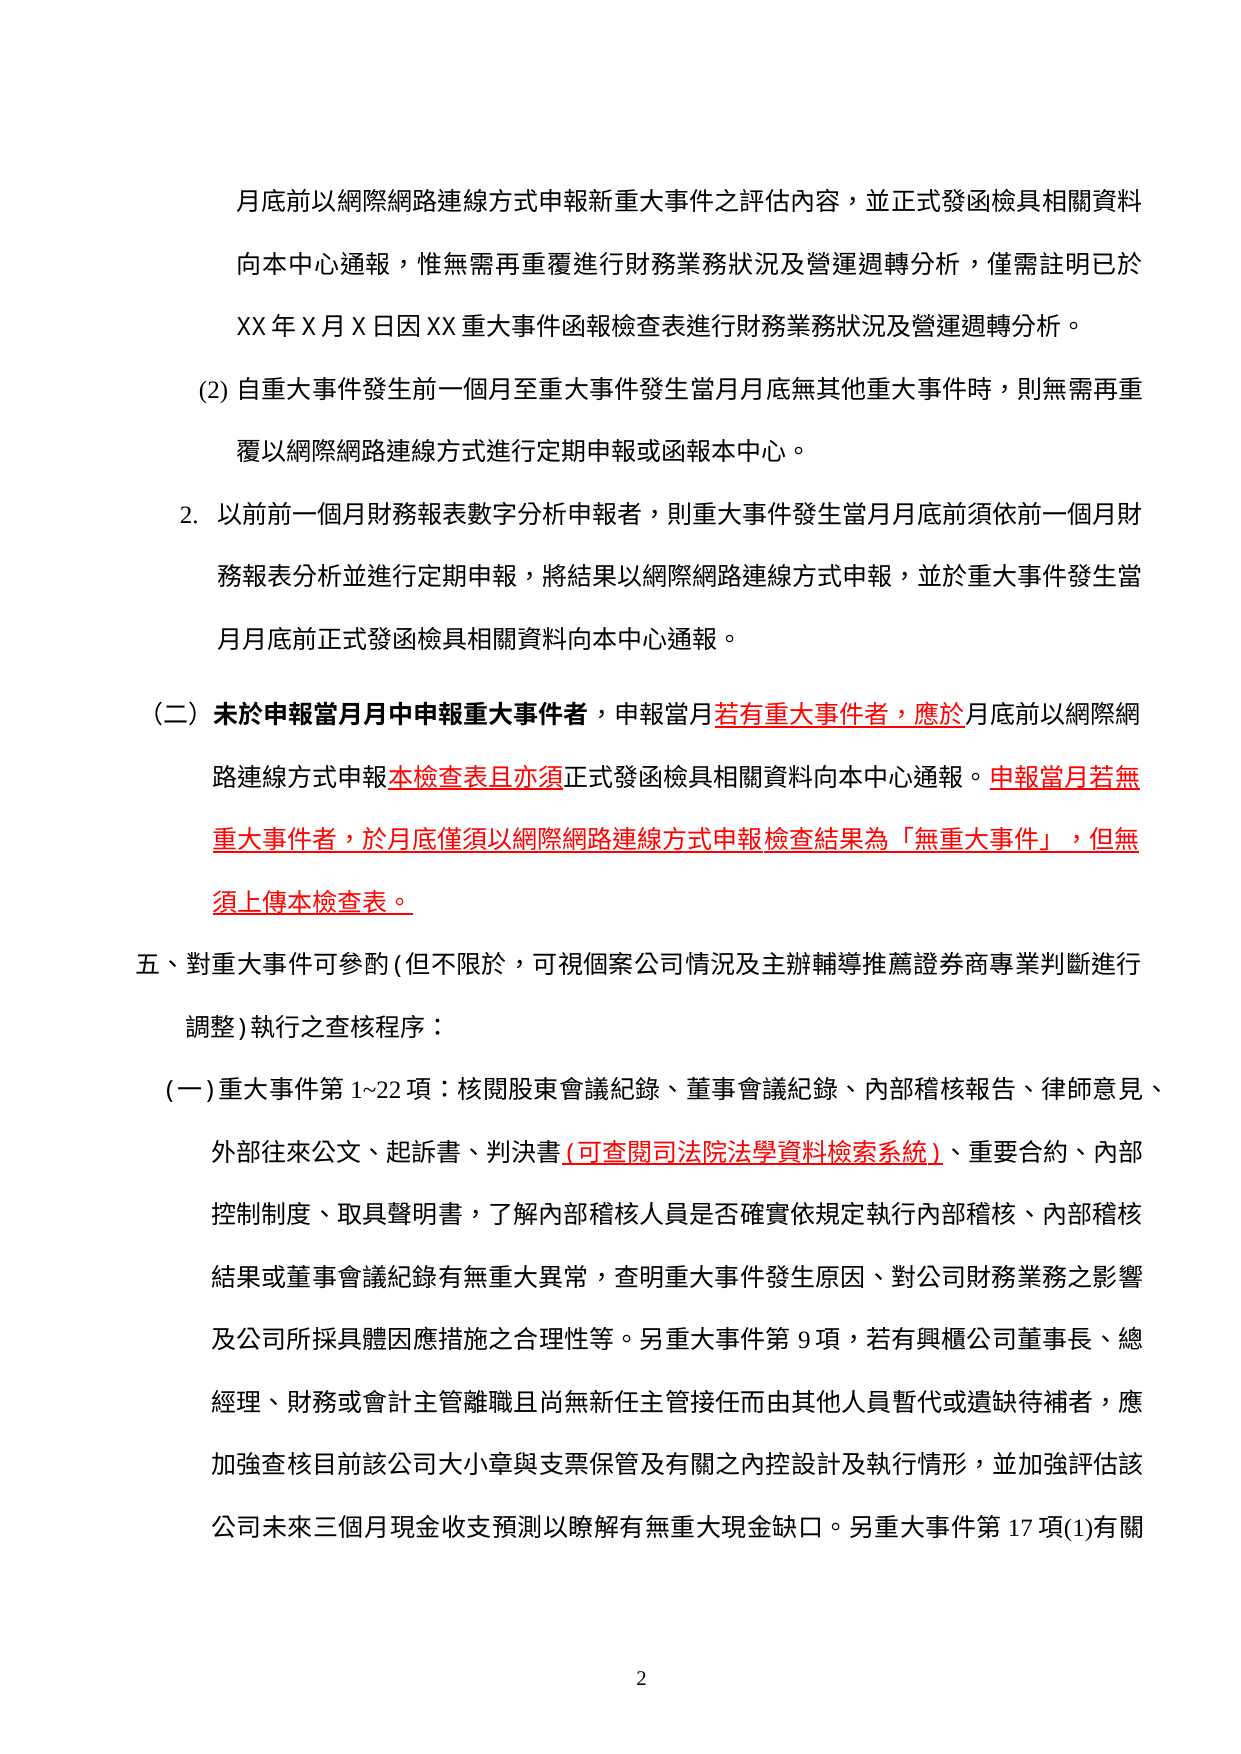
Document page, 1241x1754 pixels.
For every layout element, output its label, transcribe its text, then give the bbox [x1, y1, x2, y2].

text (一)重大事件第1~22項：核閱股東會議紀錄、董事會議紀錄、內部稽核報告、律師意見、外部往來公文、起訴書、判決書(可查閱司法院法學資料檢索系統)、重要合約、內部控制制度、取具聲明書，了解內部稽核人員是否確實依規定執行內部稽核、內部稽核結果或董事會議紀錄有無重大異常，查明重大事件發生原因、對公司財務業務之影響及公司所採具體因應措施之合理性等。另重大事件第9項，若有興櫃公司董事長、總經理、財務或會計主管離職且尚無新任主管接任而由其他人員暫代或遺缺待補者，應加強查核目前該公司大小章與支票保管及有關之內控設計及執行情形，並加強評估該公司未來三個月現金收支預測以瞭解有無重大現金缺口。另重大事件第17項(1)有關董事、監察人、經理人及持股超過10%股東之股權移轉情形，應檢視發行公司申請登錄興櫃之公開說明書相關資訊，並與發行公司公開申報之內部人資訊核對，是否無異常情事(例如：公開資訊觀測站之內部人股權移轉對象為關係人，而公開說明書未予揭露)；第17項(1)(2)有關上開人士有無於股東名冊上存有二個以上本人帳戶，可取具內部人聲明書，聲明本人是否有持有二個以上帳戶(如FINI帳戶)，及聲明與特殊法人股東(FINI帳戶之股東、戶名內有受託或信託等名稱之法人股東)間是否關係，如有，應了解其揭露之持股數是否正確。 [148, 1046, 1144, 1546]
list 月底前以網際網路連線方式申報新重大事件之評估內容，並正式發函檢具相關資料向本中心通報，惟無需再重覆進行財務業務狀況及營運週轉分析，僅需註明已於XX年X月X日因XX重大事件函報檢查表進行財務業務狀況及營運週轉分析。 [199, 158, 1144, 346]
list 自重大事件發生前一個月至重大事件發生當月月底無其他重大事件時，則無需再重覆以網際網路連線方式進行定期申報或函報本中心。 [199, 346, 1144, 471]
text 五、對重大事件可參酌(但不限於，可視個案公司情況及主辦輔導推薦證券商專業判斷進行調整)執行之查核程序： [135, 921, 1144, 1046]
text （二）未於申報當月月中申報重大事件者，申報當月若有重大事件者，應於月底前以網際網路連線方式申報本檢查表且亦須正式發函檢具相關資料向本中心通報。申報當月若無重大事件者，於月底僅須以網際網路連線方式申報檢查結果為「無重大事件」，但無須上傳本檢查表。 [138, 671, 1140, 921]
list 以前前一個月財務報表數字分析申報者，則重大事件發生當月月底前須依前一個月財務報表分析並進行定期申報，將結果以網際網路連線方式申報，並於重大事件發生當月月底前正式發函檢具相關資料向本中心通報。 [179, 471, 1144, 658]
